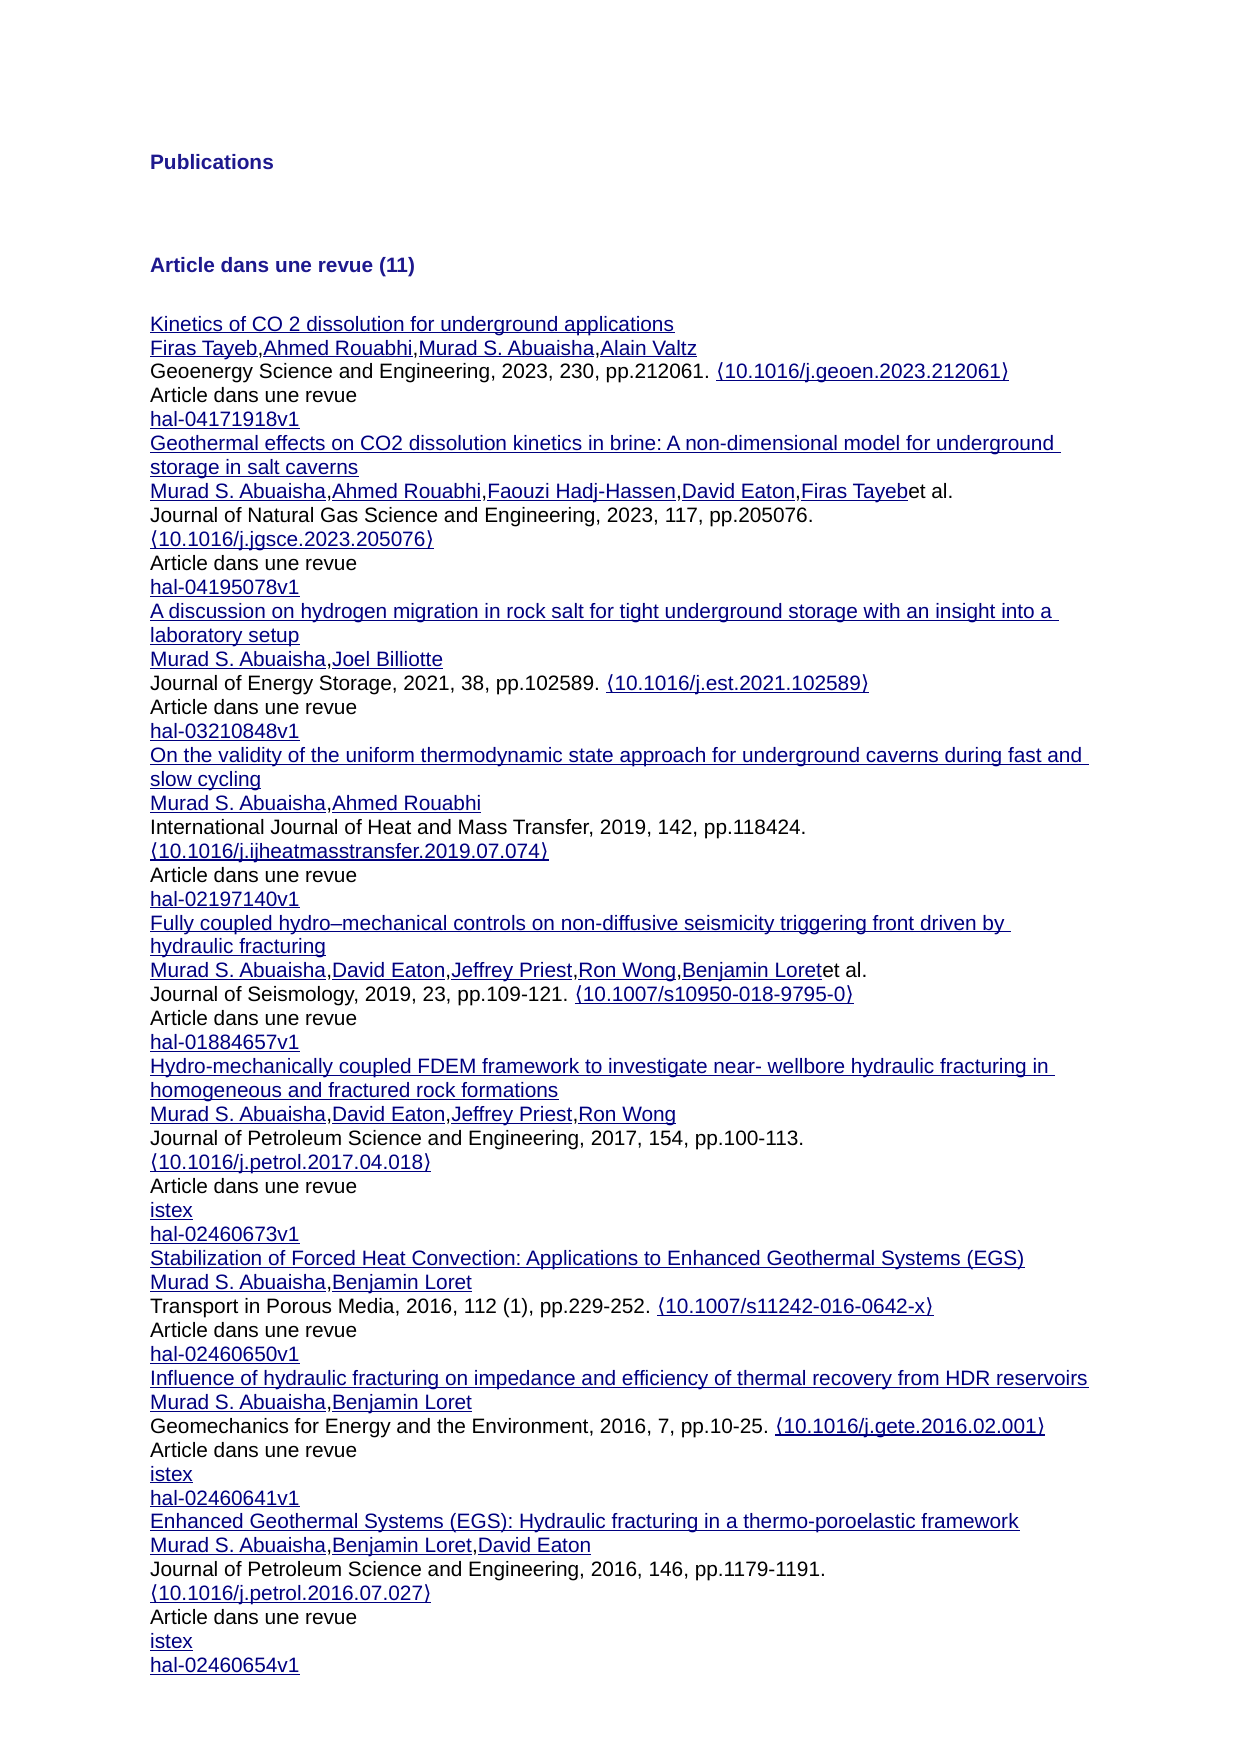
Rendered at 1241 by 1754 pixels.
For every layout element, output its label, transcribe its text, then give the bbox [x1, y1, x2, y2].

table_cell On the validity of the uniform thermodynamic state approach for underground caverns during fast and slow cycling Murad S. Abuaisha,Ahmed Rouabhi International Journal of Heat and Mass Transfer, 2019, 142, pp.118424. ⟨10.1016/j.ijheatmasstransfer.2019.07.074⟩ Article dans une revue hal-02197140v1 [150, 743, 1090, 910]
table_cell Geothermal effects on CO2 dissolution kinetics in brine: A non-dimensional model for underground storage in salt caverns Murad S. Abuaisha,Ahmed Rouabhi,Faouzi Hadj-Hassen,David Eaton,Firas Tayebet al. Journal of Natural Gas Science and Engineering, 2023, 117, pp.205076. ⟨10.1016/j.jgsce.2023.205076⟩ Article dans une revue hal-04195078v1 [150, 431, 1090, 599]
table_cell Influence of hydraulic fracturing on impedance and efficiency of thermal recovery from HDR reservoirs Murad S. Abuaisha,Benjamin Loret Geomechanics for Energy and the Environment, 2016, 7, pp.10-25. ⟨10.1016/j.gete.2016.02.001⟩ Article dans une revue istex hal-02460641v1 [150, 1366, 1090, 1509]
table_header Kinetics of CO 2 dissolution for underground applications Firas Tayeb,Ahmed Rouabhi,Murad S. Abuaisha,Alain Valtz Geoenergy Science and Engineering, 2023, 230, pp.212061. ⟨10.1016/j.geoen.2023.212061⟩ Article dans une revue hal-04171918v1 [150, 311, 1090, 431]
table_cell Fully coupled hydro–mechanical controls on non-diffusive seismicity triggering front driven by hydraulic fracturing Murad S. Abuaisha,David Eaton,Jeffrey Priest,Ron Wong,Benjamin Loretet al. Journal of Seismology, 2019, 23, pp.109-121. ⟨10.1007/s10950-018-9795-0⟩ Article dans une revue hal-01884657v1 [150, 910, 1090, 1054]
subtitle Article dans une revue (11) [150, 253, 1090, 277]
table_cell Enhanced Geothermal Systems (EGS): Hydraulic fracturing in a thermo-poroelastic framework Murad S. Abuaisha,Benjamin Loret,David Eaton Journal of Petroleum Science and Engineering, 2016, 146, pp.1179-1191. ⟨10.1016/j.petrol.2016.07.027⟩ Article dans une revue istex hal-02460654v1 [150, 1509, 1090, 1677]
subtitle Publications [150, 150, 1090, 174]
table_cell Stabilization of Forced Heat Convection: Applications to Enhanced Geothermal Systems (EGS) Murad S. Abuaisha,Benjamin Loret Transport in Porous Media, 2016, 112 (1), pp.229-252. ⟨10.1007/s11242-016-0642-x⟩ Article dans une revue hal-02460650v1 [150, 1246, 1090, 1366]
table_cell A discussion on hydrogen migration in rock salt for tight underground storage with an insight into a laboratory setup Murad S. Abuaisha,Joel Billiotte Journal of Energy Storage, 2021, 38, pp.102589. ⟨10.1016/j.est.2021.102589⟩ Article dans une revue hal-03210848v1 [150, 599, 1090, 743]
table_cell Hydro-mechanically coupled FDEM framework to investigate near- wellbore hydraulic fracturing in homogeneous and fractured rock formations Murad S. Abuaisha,David Eaton,Jeffrey Priest,Ron Wong Journal of Petroleum Science and Engineering, 2017, 154, pp.100-113. ⟨10.1016/j.petrol.2017.04.018⟩ Article dans une revue istex hal-02460673v1 [150, 1054, 1090, 1246]
